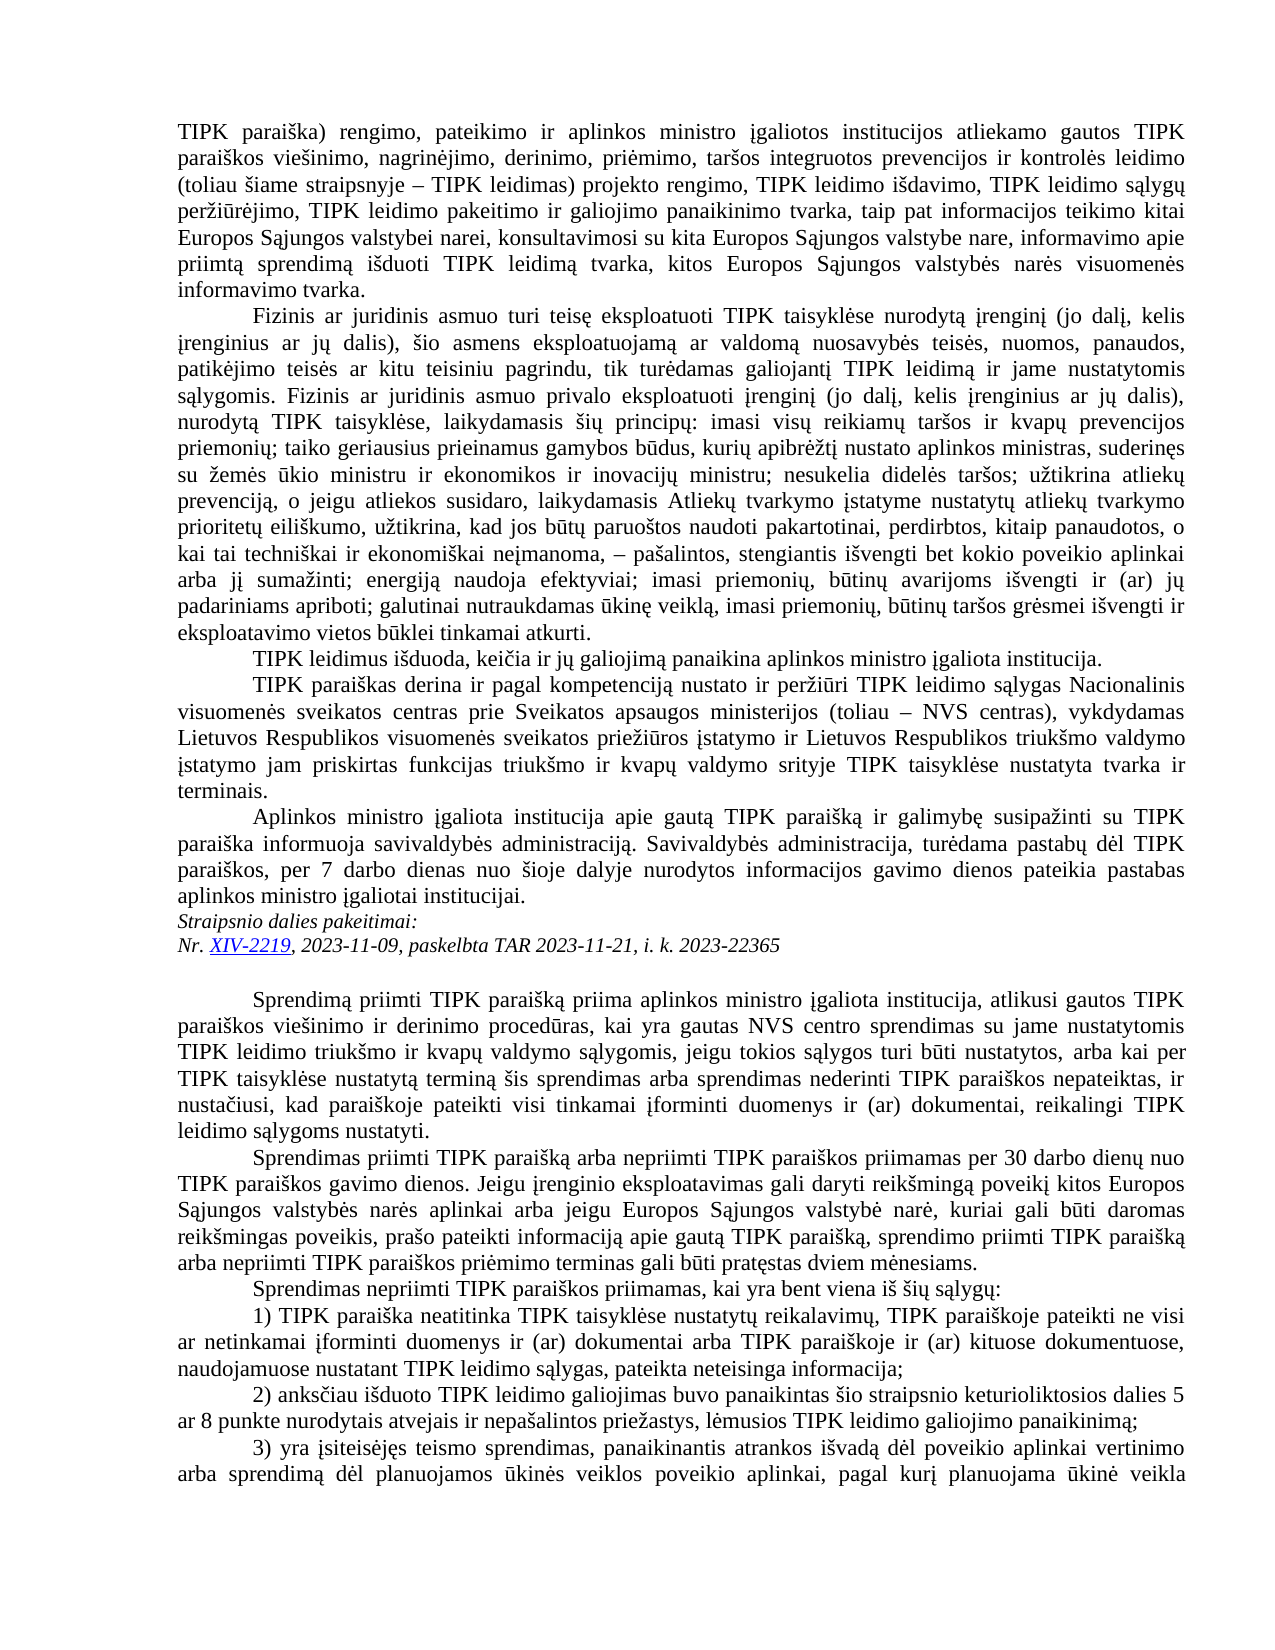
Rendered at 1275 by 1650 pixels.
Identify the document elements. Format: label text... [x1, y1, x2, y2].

text Fizinis ar juridinis asmuo turi teisę eksploatuoti TIPK taisyklėse nurodytą įrenginį (jo dalį, kelis įrenginius ar jų dalis), šio asmens eksploatuojamą ar valdomą nuosavybės teisės, nuomos, panaudos, patikėjimo teisės ar kitu teisiniu pagrindu, tik turėdamas galiojantį TIPK leidimą ir jame nustatytomis sąlygomis. Fizinis ar juridinis asmuo privalo eksploatuoti įrenginį (jo dalį, kelis įrenginius ar jų dalis), nurodytą TIPK taisyklėse, laikydamasis šių principų: imasi visų reikiamų taršos ir kvapų prevencijos priemonių; taiko geriausius prieinamus gamybos būdus, kurių apibrėžtį nustato aplinkos ministras, suderinęs su žemės ūkio ministru ir ekonomikos ir inovacijų ministru; nesukelia didelės taršos; užtikrina atliekų prevenciją, o jeigu atliekos susidaro, laikydamasis Atliekų tvarkymo įstatyme nustatytų atliekų tvarkymo prioritetų eiliškumo, užtikrina, kad jos būtų paruoštos naudoti pakartotinai, perdirbtos, kitaip panaudotos, o kai tai techniškai ir ekonomiškai neįmanoma, – pašalintos, stengiantis išvengti bet kokio poveikio aplinkai arba jį sumažinti; energiją naudoja efektyviai; imasi priemonių, būtinų avarijoms išvengti ir (ar) jų padariniams apriboti; galutinai nutraukdamas ūkinę veiklą, imasi priemonių, būtinų taršos grėsmei išvengti ir eksploatavimo vietos būklei tinkamai atkurti. [177, 303, 1186, 645]
text TIPK leidimus išduoda, keičia ir jų galiojimą panaikina aplinkos ministro įgaliota institucija. [177, 645, 1186, 672]
text 2) anksčiau išduoto TIPK leidimo galiojimas buvo panaikintas šio straipsnio keturioliktosios dalies 5 ar 8 punkte nurodytais atvejais ir nepašalintos priežastys, lėmusios TIPK leidimo galiojimo panaikinimą; [177, 1381, 1186, 1434]
text Straipsnio dalies pakeitimai: [177, 909, 1186, 933]
text 1) TIPK paraiška neatitinka TIPK taisyklėse nustatytų reikalavimų, TIPK paraiškoje pateikti ne visi ar netinkamai įforminti duomenys ir (ar) dokumentai arba TIPK paraiškoje ir (ar) kituose dokumentuose, naudojamuose nustatant TIPK leidimo sąlygas, pateikta neteisinga informacija; [177, 1302, 1186, 1381]
text Nr. XIV-2219, 2023-11-09, paskelbta TAR 2023-11-21, i. k. 2023-22365 [177, 933, 1186, 957]
text Sprendimas nepriimti TIPK paraiškos priimamas, kai yra bent viena iš šių sąlygų: [177, 1276, 1186, 1302]
text Aplinkos ministro įgaliota institucija apie gautą TIPK paraišką ir galimybę susipažinti su TIPK paraiška informuoja savivaldybės administraciją. Savivaldybės administracija, turėdama pastabų dėl TIPK paraiškos, per 7 darbo dienas nuo šioje dalyje nurodytos informacijos gavimo dienos pateikia pastabas aplinkos ministro įgaliotai institucijai. [177, 803, 1186, 909]
text 3) yra įsiteisėjęs teismo sprendimas, panaikinantis atrankos išvadą dėl poveikio aplinkai vertinimo arba sprendimą dėl planuojamos ūkinės veiklos poveikio aplinkai, pagal kurį planuojama ūkinė veikla [177, 1434, 1186, 1486]
text Sprendimą priimti TIPK paraišką priima aplinkos ministro įgaliota institucija, atlikusi gautos TIPK paraiškos viešinimo ir derinimo procedūras, kai yra gautas NVS centro sprendimas su jame nustatytomis TIPK leidimo triukšmo ir kvapų valdymo sąlygomis, jeigu tokios sąlygos turi būti nustatytos, arba kai per TIPK taisyklėse nustatytą terminą šis sprendimas arba sprendimas nederinti TIPK paraiškos nepateiktas, ir nustačiusi, kad paraiškoje pateikti visi tinkamai įforminti duomenys ir (ar) dokumentai, reikalingi TIPK leidimo sąlygoms nustatyti. [177, 986, 1186, 1144]
text Sprendimas priimti TIPK paraišką arba nepriimti TIPK paraiškos priimamas per 30 darbo dienų nuo TIPK paraiškos gavimo dienos. Jeigu įrenginio eksploatavimas gali daryti reikšmingą poveikį kitos Europos Sąjungos valstybės narės aplinkai arba jeigu Europos Sąjungos valstybė narė, kuriai gali būti daromas reikšmingas poveikis, prašo pateikti informaciją apie gautą TIPK paraišką, sprendimo priimti TIPK paraišką arba nepriimti TIPK paraiškos priėmimo terminas gali būti pratęstas dviem mėnesiams. [177, 1144, 1186, 1276]
text TIPK paraiška) rengimo, pateikimo ir aplinkos ministro įgaliotos institucijos atliekamo gautos TIPK paraiškos viešinimo, nagrinėjimo, derinimo, priėmimo, taršos integruotos prevencijos ir kontrolės leidimo (toliau šiame straipsnyje – TIPK leidimas) projekto rengimo, TIPK leidimo išdavimo, TIPK leidimo sąlygų peržiūrėjimo, TIPK leidimo pakeitimo ir galiojimo panaikinimo tvarka, taip pat informacijos teikimo kitai Europos Sąjungos valstybei narei, konsultavimosi su kita Europos Sąjungos valstybe nare, informavimo apie priimtą sprendimą išduoti TIPK leidimą tvarka, kitos Europos Sąjungos valstybės narės visuomenės informavimo tvarka. [177, 118, 1186, 303]
text TIPK paraiškas derina ir pagal kompetenciją nustato ir peržiūri TIPK leidimo sąlygas Nacionalinis visuomenės sveikatos centras prie Sveikatos apsaugos ministerijos (toliau – NVS centras), vykdydamas Lietuvos Respublikos visuomenės sveikatos priežiūros įstatymo ir Lietuvos Respublikos triukšmo valdymo įstatymo jam priskirtas funkcijas triukšmo ir kvapų valdymo srityje TIPK taisyklėse nustatyta tvarka ir terminais. [177, 672, 1186, 803]
